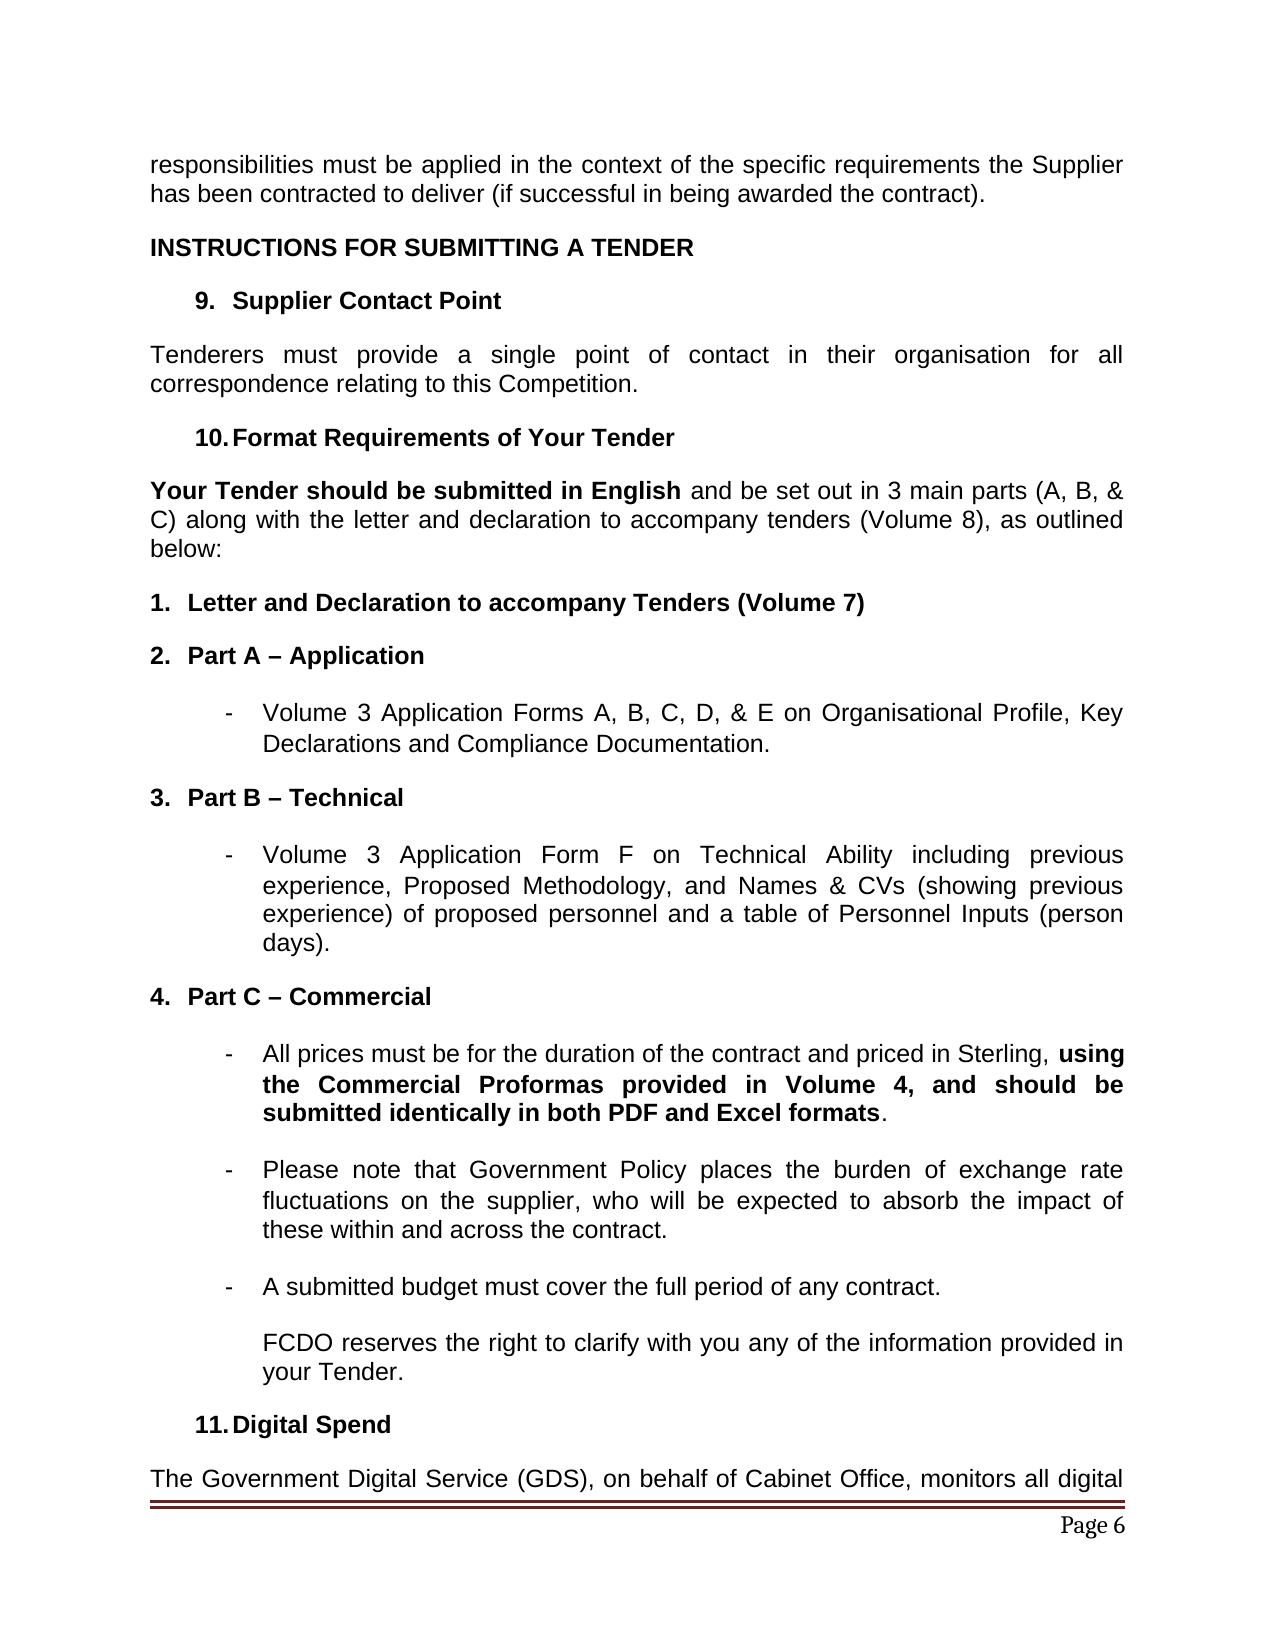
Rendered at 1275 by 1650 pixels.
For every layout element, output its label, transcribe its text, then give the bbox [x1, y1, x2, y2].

list A submitted budget must cover the full period of any contract. [225, 1269, 1125, 1303]
list Please note that Government Policy places the burden of exchange rate fluctuations on the supplier, who will be expected to absorb the impact of these within and across the contract. [225, 1152, 1125, 1244]
text INSTRUCTIONS FOR SUBMITTING A TENDER [150, 232, 1125, 261]
text responsibilities must be applied in the context of the specific requirements the Supplier has been contracted to deliver (if successful in being awarded the contract). [150, 150, 1125, 207]
list Volume 3 Application Forms A, B, C, D, & E on Organisational Profile, Key Declarations and Compliance Documentation. [225, 695, 1125, 758]
list Volume 3 Application Form F on Technical Ability including previous experience, Proposed Methodology, and Names & CVs (showing previous experience) of proposed personnel and a table of Personnel Inputs (person days). [225, 837, 1125, 957]
list Part C – Commercial [150, 982, 1125, 1011]
text Tenderers must provide a single point of contact in their organisation for all correspondence relating to this Competition. [150, 340, 1125, 397]
subtitle Digital Spend [194, 1410, 1125, 1439]
list All prices must be for the duration of the contract and priced in Sterling, using the Commercial Proformas provided in Volume 4, and should be submitted identically in both PDF and Excel formats. [225, 1036, 1125, 1127]
text The Government Digital Service (GDS), on behalf of Cabinet Office, monitors all digital [150, 1464, 1125, 1493]
text Your Tender should be submitted in English and be set out in 3 main parts (A, B, & C) along with the letter and declaration to accompany tenders (Volume 8), as outlined below: [150, 476, 1125, 562]
list Part A – Application [150, 641, 1125, 670]
subtitle Format Requirements of Your Tender [194, 422, 1125, 451]
list Part B – Technical [150, 783, 1125, 812]
subtitle Supplier Contact Point [194, 286, 1125, 315]
list Letter and Declaration to accompany Tenders (Volume 7) [150, 587, 1125, 616]
text FCDO reserves the right to clarify with you any of the information provided in your Tender. [262, 1328, 1125, 1385]
